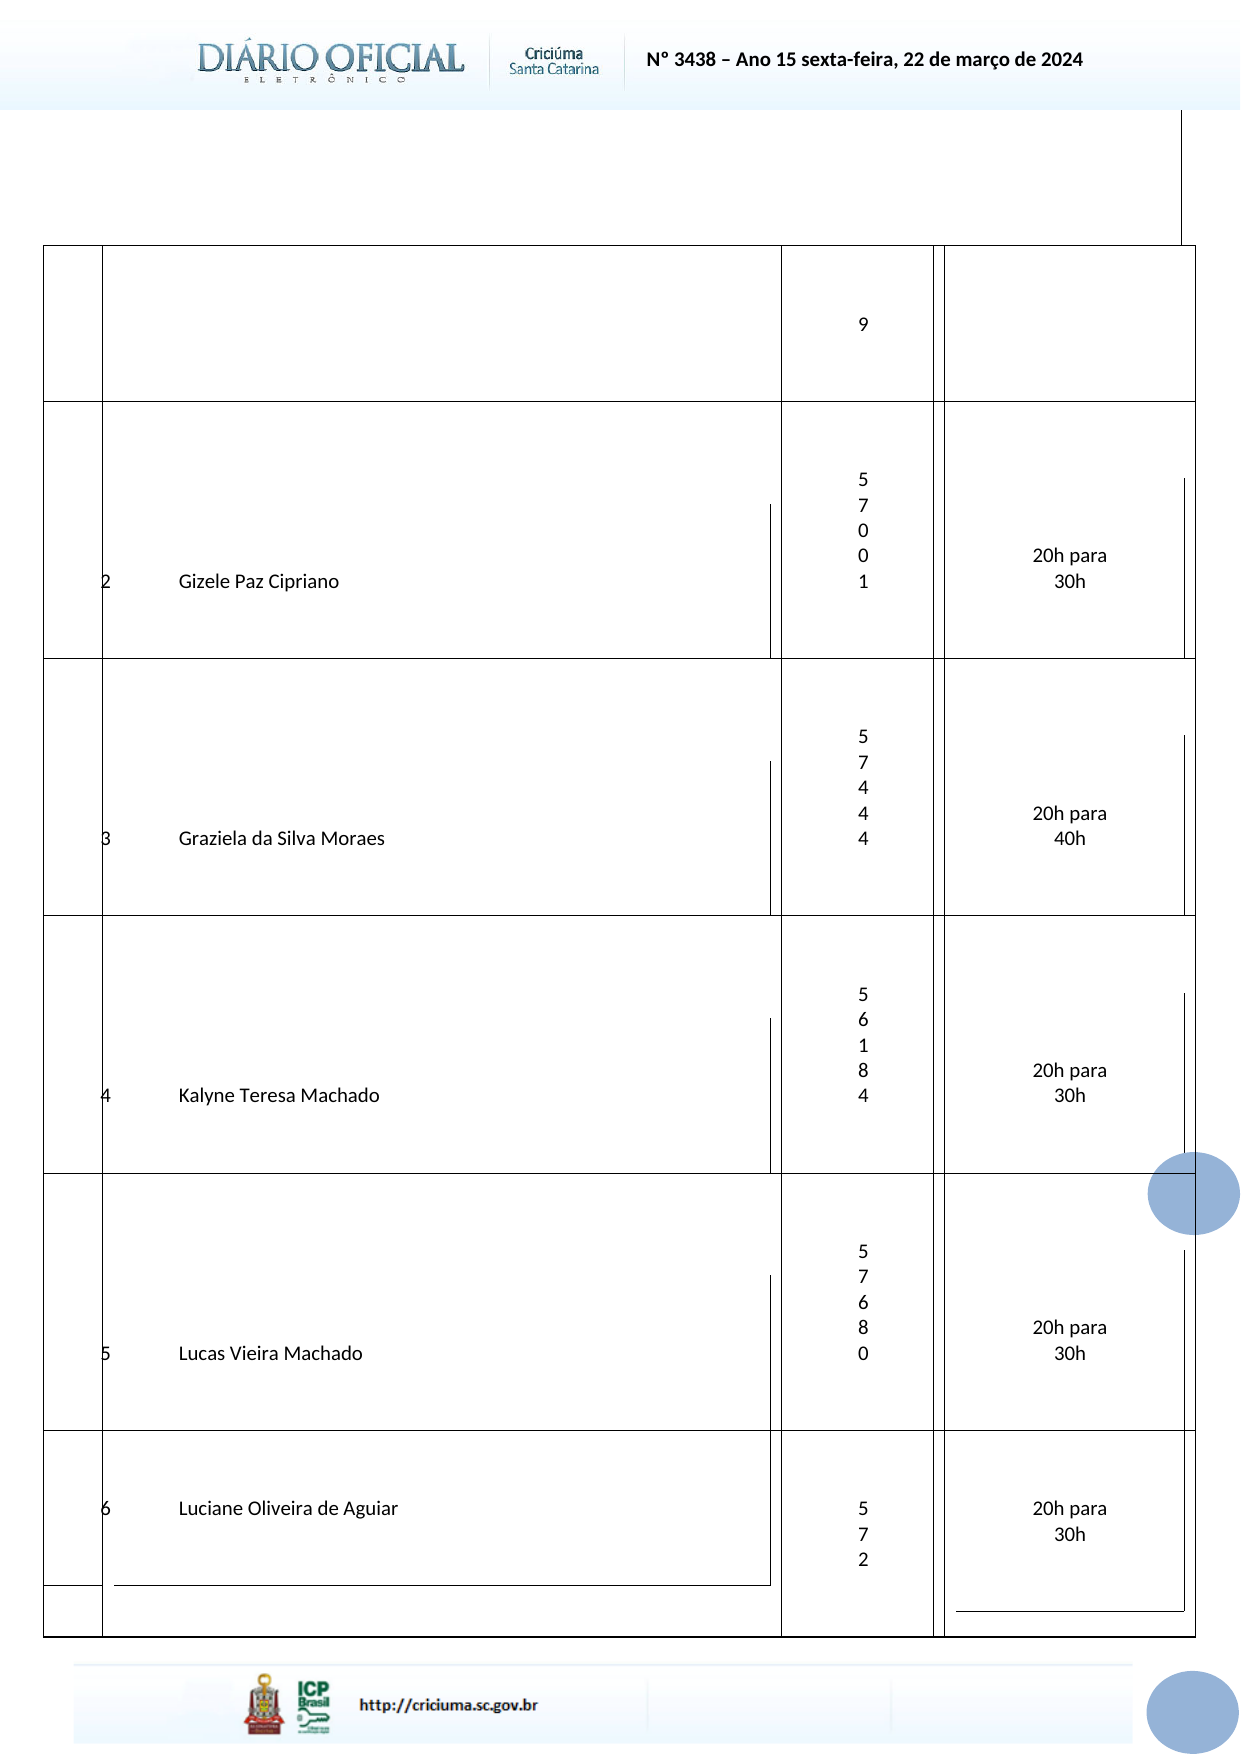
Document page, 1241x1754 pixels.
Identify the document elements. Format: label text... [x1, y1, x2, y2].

table_cell 57001 [782, 402, 933, 658]
table_cell [934, 916, 944, 1173]
table_cell Graziela da Silva Moraes [103, 659, 781, 915]
table_cell Lucas Vieira Machado [103, 1174, 781, 1430]
table_cell [934, 659, 944, 915]
table_cell 4 [44, 916, 102, 1173]
table_cell 56184 [782, 916, 933, 1173]
table_cell 9 [782, 246, 933, 401]
table_cell 2 [44, 402, 102, 658]
table_cell 6 [44, 1431, 102, 1585]
table_cell 20h para 30h [945, 916, 1195, 1173]
table_cell 3 [44, 659, 102, 915]
table_cell 572 [782, 1431, 933, 1636]
table_cell [934, 1431, 944, 1636]
table_cell 6 [44, 1586, 102, 1636]
table_cell [934, 246, 944, 401]
table_cell Luciane Oliveira de Aguiar [103, 1431, 781, 1636]
table_cell 1 [44, 246, 102, 401]
table_cell 20h para 40h [945, 659, 1195, 915]
table_cell [103, 246, 781, 401]
table_cell [945, 246, 1195, 401]
table_cell 57444 [782, 659, 933, 915]
table_cell Gizele Paz Cipriano [103, 402, 781, 658]
table_cell [934, 402, 944, 658]
table_cell 20h para 30h [945, 402, 1195, 658]
table_cell Kalyne Teresa Machado [103, 916, 781, 1173]
table_cell 57680 [782, 1174, 933, 1430]
table_cell [934, 1174, 944, 1430]
table_cell 20h para 30h [945, 1431, 1195, 1636]
table_cell 20h para 30h [945, 1174, 1195, 1430]
table_cell 5 [44, 1174, 102, 1430]
